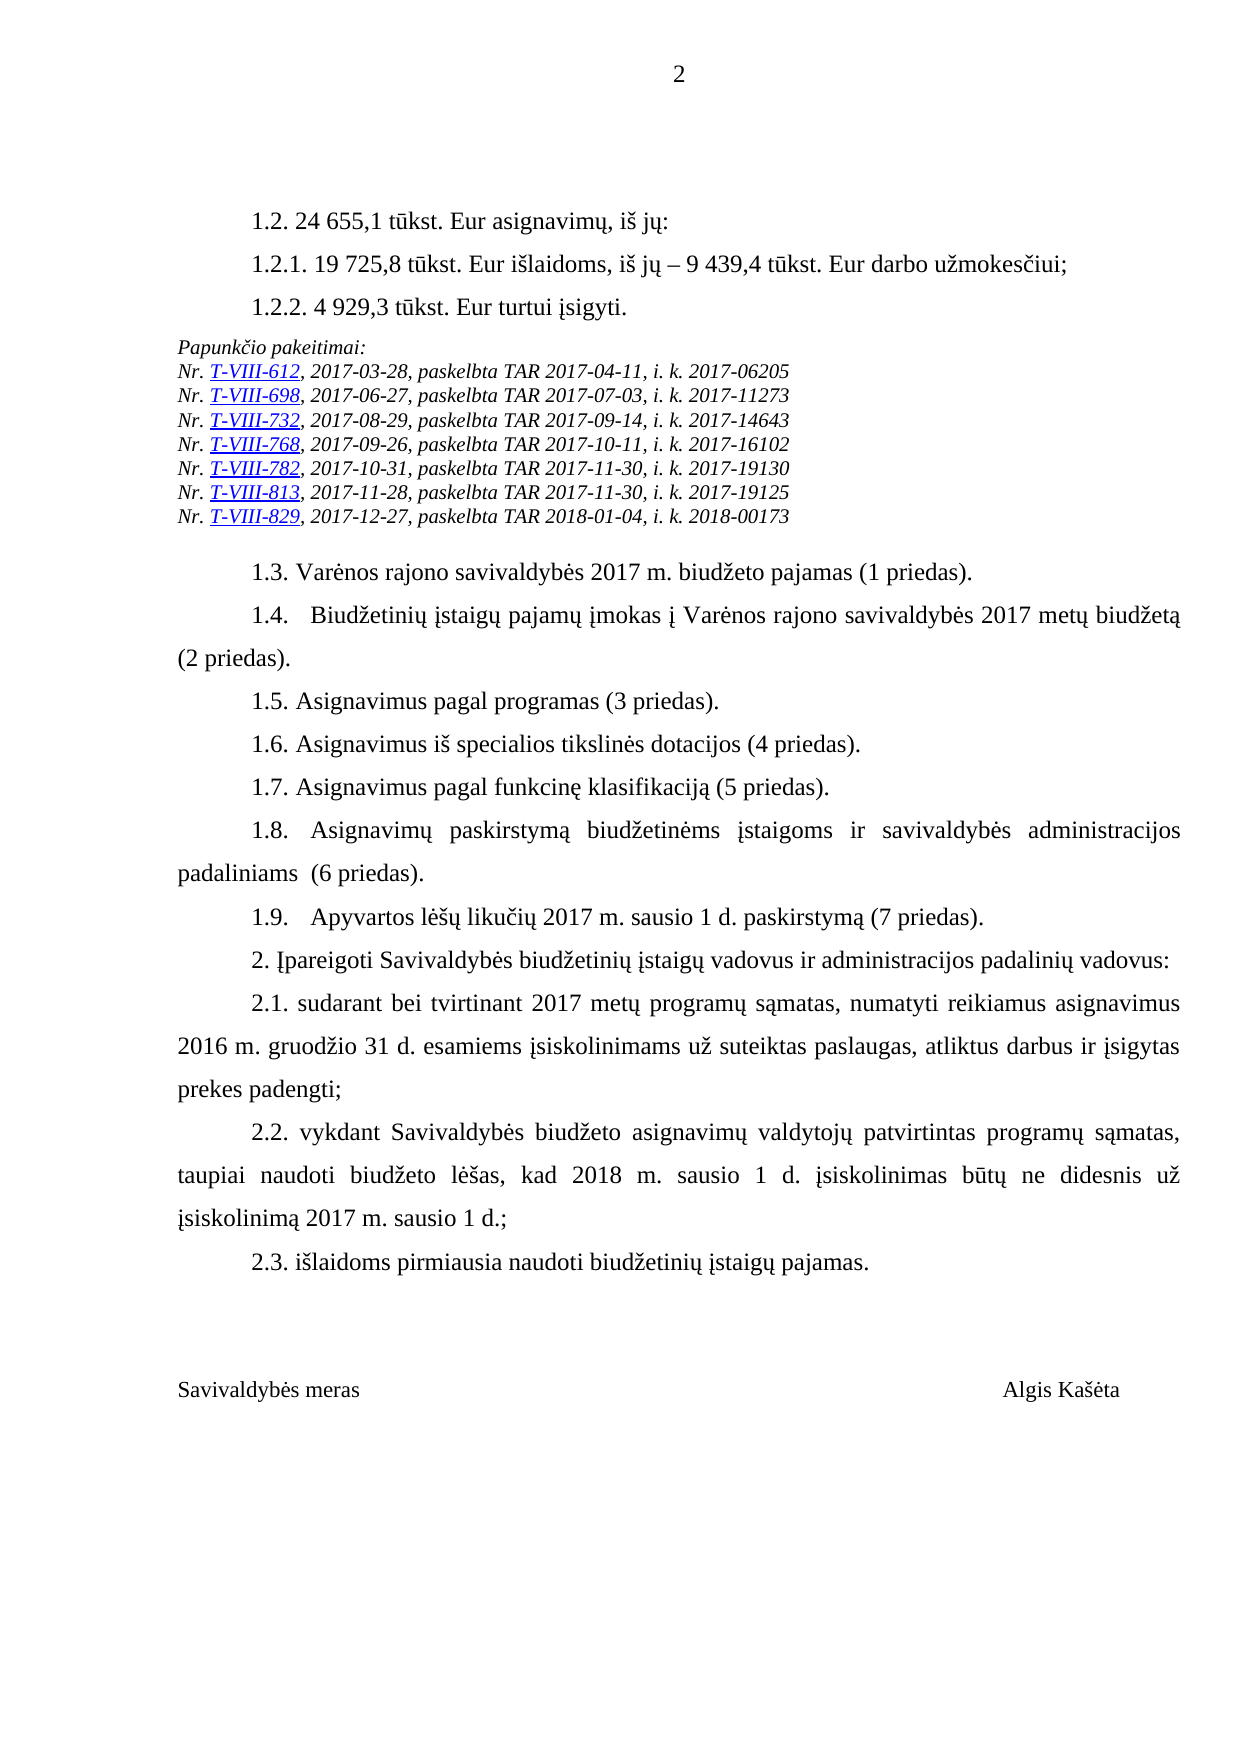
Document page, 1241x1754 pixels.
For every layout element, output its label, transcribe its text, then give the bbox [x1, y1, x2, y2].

text Nr. T-VIII-732, 2017-08-29, paskelbta TAR 2017-09-14, i. k. 2017-14643 [177, 407, 1181, 432]
text 1.8. Asignavimų paskirstymą biudžetinėms įstaigoms ir savivaldybės administracijos padaliniams (6 priedas). [177, 815, 1181, 887]
text Savivaldybės meras Algis Kašėta [177, 1376, 1181, 1402]
text 1.4. Biudžetinių įstaigų pajamų įmokas į Varėnos rajono savivaldybės 2017 metų biudžetą (2 priedas). [177, 600, 1181, 672]
text 1.7. Asignavimus pagal funkcinę klasifikaciją (5 priedas). [177, 772, 1181, 801]
text Nr. T-VIII-768, 2017-09-26, paskelbta TAR 2017-10-11, i. k. 2017-16102 [177, 432, 1181, 456]
text Nr. T-VIII-698, 2017-06-27, paskelbta TAR 2017-07-03, i. k. 2017-11273 [177, 383, 1181, 407]
text Nr. T-VIII-612, 2017-03-28, paskelbta TAR 2017-04-11, i. k. 2017-06205 [177, 359, 1181, 383]
text 1.5. Asignavimus pagal programas (3 priedas). [177, 686, 1181, 715]
text 1.6. Asignavimus iš specialios tikslinės dotacijos (4 priedas). [177, 729, 1181, 758]
text Nr. T-VIII-813, 2017-11-28, paskelbta TAR 2017-11-30, i. k. 2017-19125 [177, 480, 1181, 504]
text 1.2. 24 655,1 tūkst. Eur asignavimų, iš jų: [177, 206, 1181, 235]
text 2.3. išlaidoms pirmiausia naudoti biudžetinių įstaigų pajamas. [251, 1247, 1181, 1275]
text Nr. T-VIII-782, 2017-10-31, paskelbta TAR 2017-11-30, i. k. 2017-19130 [177, 456, 1181, 480]
text Nr. T-VIII-829, 2017-12-27, paskelbta TAR 2018-01-04, i. k. 2018-00173 [177, 504, 1181, 528]
text 1.3. Varėnos rajono savivaldybės 2017 m. biudžeto pajamas (1 priedas). [251, 557, 1181, 585]
text 2. Įpareigoti Savivaldybės biudžetinių įstaigų vadovus ir administracijos padalinių vadovus: [177, 945, 1181, 973]
text 2.2. vykdant Savivaldybės biudžeto asignavimų valdytojų patvirtintas programų sąmatas, taupiai naudoti biudžeto lėšas, kad 2018 m. sausio 1 d. įsiskolinimas būtų ne didesnis už įsiskolinimą 2017 m. sausio 1 d.; [177, 1117, 1181, 1232]
text 1.2.2. 4 929,3 tūkst. Eur turtui įsigyti. [177, 292, 1181, 321]
text 2.1. sudarant bei tvirtinant 2017 metų programų sąmatas, numatyti reikiamus asignavimus 2016 m. gruodžio 31 d. esamiems įsiskolinimams už suteiktas paslaugas, atliktus darbus ir įsigytas prekes padengti; [177, 988, 1181, 1103]
text 1.2.1. 19 725,8 tūkst. Eur išlaidoms, iš jų – 9 439,4 tūkst. Eur darbo užmokesčiui; [177, 249, 1181, 278]
text 1.9. Apyvartos lėšų likučių 2017 m. sausio 1 d. paskirstymą (7 priedas). [177, 902, 1181, 930]
text Papunkčio pakeitimai: [177, 335, 1181, 359]
